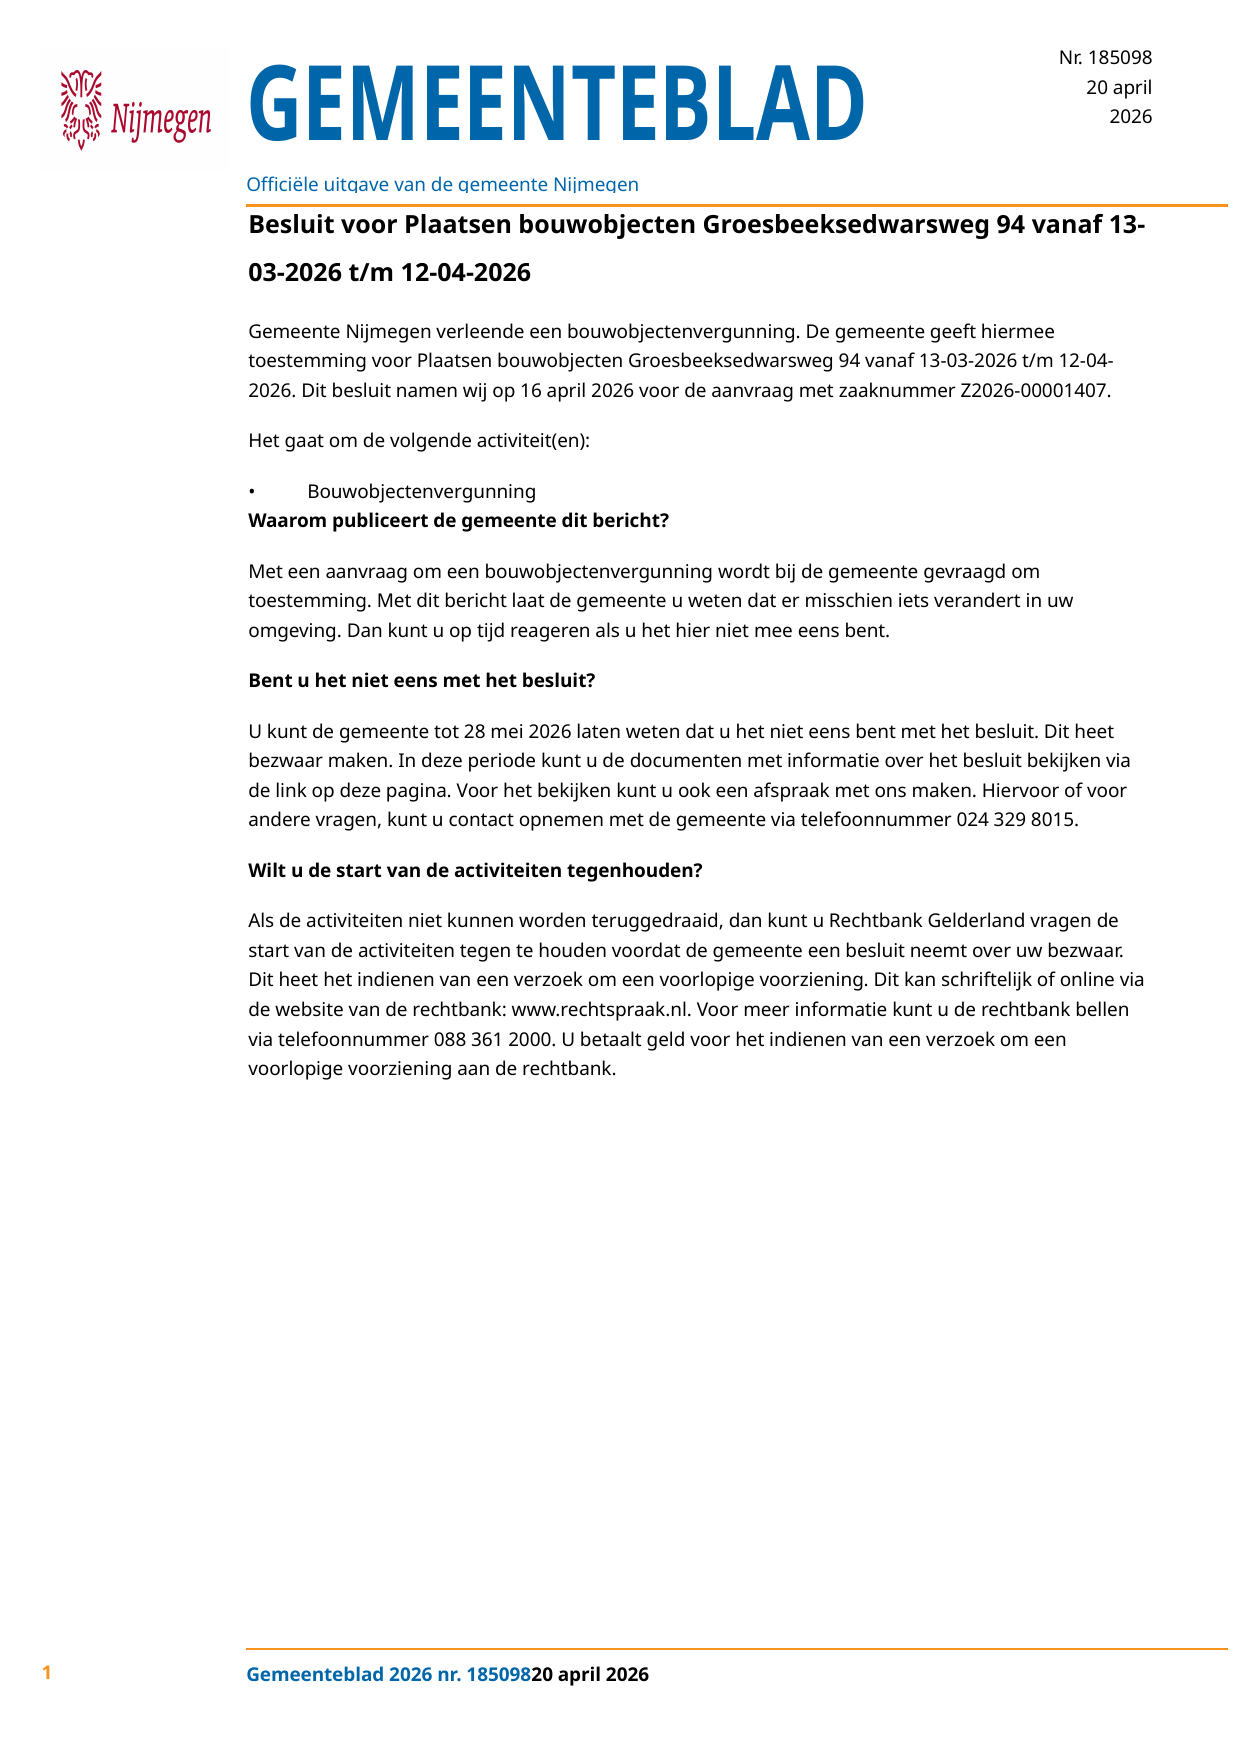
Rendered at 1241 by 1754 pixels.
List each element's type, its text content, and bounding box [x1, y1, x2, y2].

picture [41, 47, 231, 172]
list Bouwobjectenvergunning [248, 478, 1152, 504]
text Bent u het niet eens met het besluit? [248, 667, 1152, 693]
text U kunt de gemeente tot 28 mei 2026 laten weten dat u het niet eens bent met het besluit. Dit heet bezwaar maken. In deze periode kunt u de documenten met informatie over het besluit bekijken via de link op deze pagina. Voor het bekijken kunt u ook een afspraak met ons maken. Hiervoor of voor andere vragen, kunt u contact opnemen met de gemeente via telefoonnummer 024 329 8015. [248, 718, 1152, 832]
text Het gaat om de volgende activiteit(en): [248, 427, 1152, 453]
text Met een aanvraag om een bouwobjectenvergunning wordt bij de gemeente gevraagd om toestemming. Met dit bericht laat de gemeente u weten dat er misschien iets verandert in uw omgeving. Dan kunt u op tijd reageren als u het hier niet mee eens bent. [248, 558, 1152, 643]
text Waarom publiceert de gemeente dit bericht? [248, 507, 1152, 533]
text Wilt u de start van de activiteiten tegenhouden? [248, 857, 1152, 883]
text Als de activiteiten niet kunnen worden teruggedraaid, dan kunt u Rechtbank Gelderland vragen de start van de activiteiten tegen te houden voordat de gemeente een besluit neemt over uw bezwaar. Dit heet het indienen van een verzoek om een voorlopige voorziening. Dit kan schriftelijk of online via de website van de rechtbank: www.rechtspraak.nl. Voor meer informatie kunt u de rechtbank bellen via telefoonnummer 088 361 2000. U betaalt geld voor het indienen van een verzoek om een voorlopige voorziening aan de rechtbank. [248, 907, 1152, 1081]
text Besluit voor Plaatsen bouwobjecten Groesbeeksedwarsweg 94 vanaf 13-03-2026 t/m 12-04-2026 [248, 207, 1152, 288]
text Gemeente Nijmegen verleende een bouwobjectenvergunning. De gemeente geeft hiermee toestemming voor Plaatsen bouwobjecten Groesbeeksedwarsweg 94 vanaf 13-03-2026 t/m 12-04-2026. Dit besluit namen wij op 16 april 2026 voor de aanvraag met zaaknummer Z2026-00001407. [248, 318, 1152, 403]
